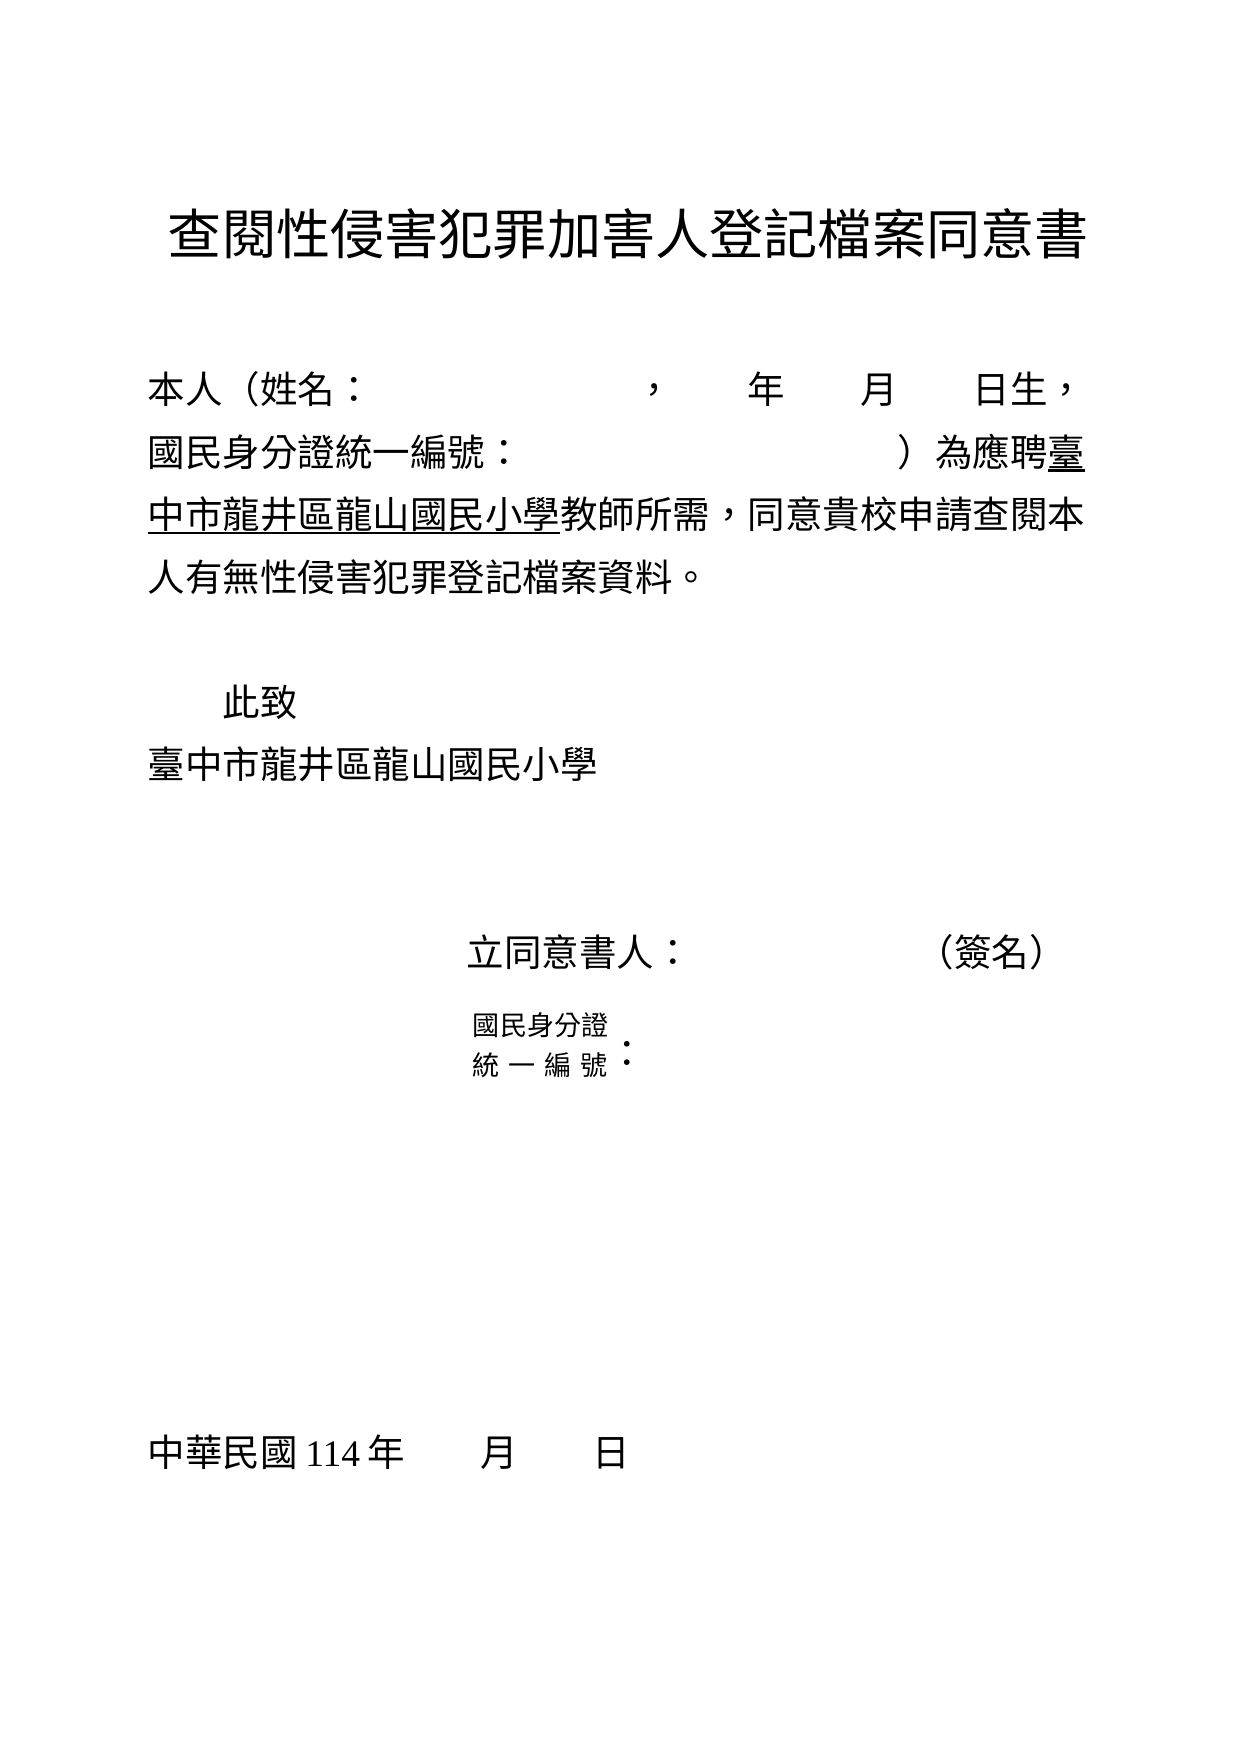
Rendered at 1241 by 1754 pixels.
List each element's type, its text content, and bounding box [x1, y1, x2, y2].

text 查閱性侵害犯罪加害人登記檔案同意書 [148, 158, 1108, 283]
text 中華民國114年 月 日 [148, 1408, 1092, 1471]
text 此致 [148, 658, 1092, 721]
text 國民身分證統一編號： [148, 971, 1092, 1096]
text 立同意書人： （簽名） [148, 908, 1092, 971]
text 臺中市龍井區龍山國民小學 [148, 721, 1092, 783]
text 本人（姓名： ， 年 月 日生，國民身分證統一編號： ）為應聘臺中市龍井區龍山國民小學教師所需，同意貴校申請查閱本人有無性侵害犯罪登記檔案資料。 [148, 346, 1092, 596]
